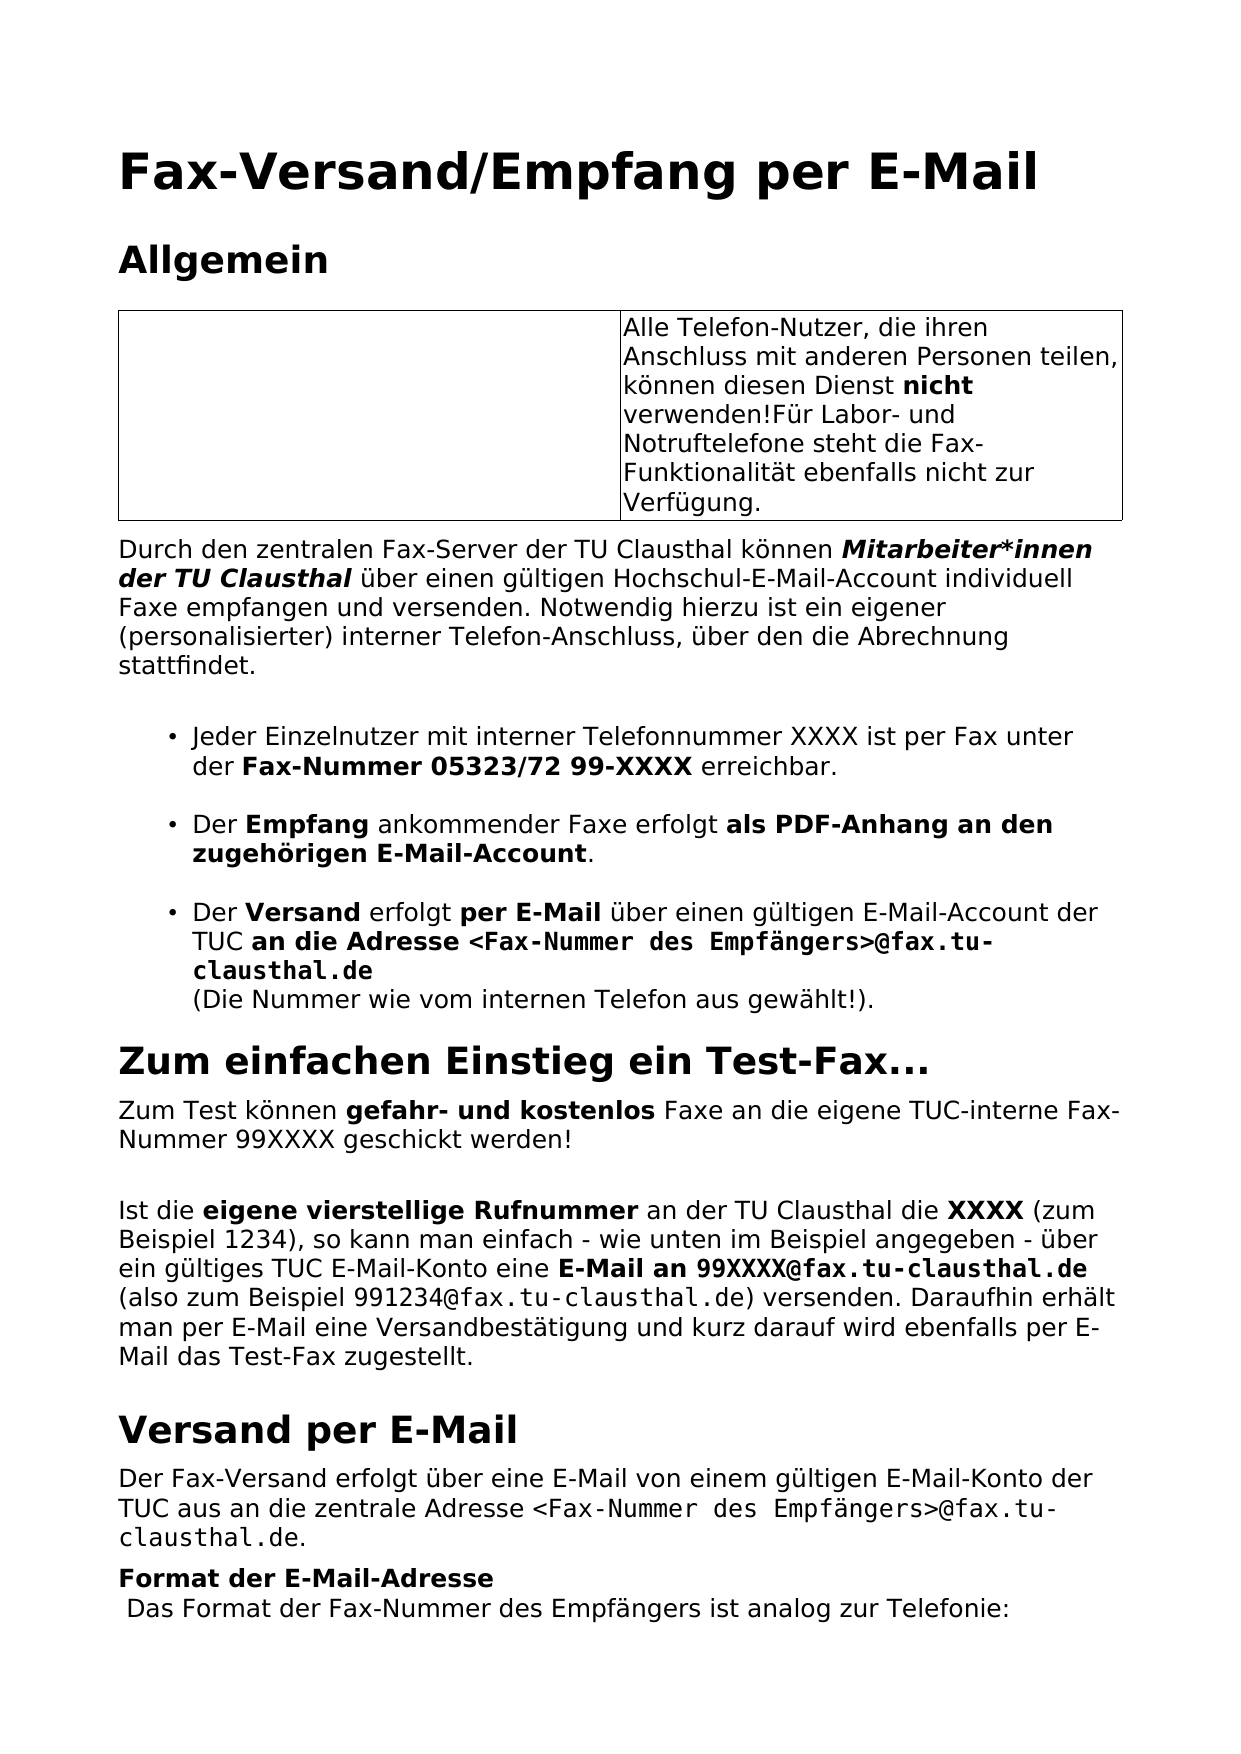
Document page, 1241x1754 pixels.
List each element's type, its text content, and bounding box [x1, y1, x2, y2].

text Ist die eigene vierstellige Rufnummer an der TU Clausthal die XXXX (zum Beispiel 1234), so kann man einfach - wie unten im Beispiel angegeben - über ein gültiges TUC E-Mail-Konto eine E-Mail an 99XXXX@fax.tu-clausthal.de (also zum Beispiel 991234@fax.tu-clausthal.de) versenden. Daraufhin erhält man per E-Mail eine Versandbestätigung und kurz darauf wird ebenfalls per E-Mail das Test-Fax zugestellt. [118, 1196, 1122, 1371]
list Jeder Einzelnutzer mit interner Telefonnummer XXXX ist per Fax unter der Fax-Nummer 05323/72 99-XXXX erreichbar. [177, 723, 1122, 781]
list Der Empfang ankommender Faxe erfolgt als PDF-Anhang an den zugehörigen E-Mail-Account. [177, 810, 1122, 869]
table_header [119, 311, 620, 520]
table_header Alle Telefon-Nutzer, die ihren Anschluss mit anderen Personen teilen, können diesen Dienst nicht verwenden!Für Labor- und Notruftelefone steht die Fax-Funktionalität ebenfalls nicht zur Verfügung. [621, 311, 1122, 520]
subtitle Zum einfachen Einstieg ein Test-Fax... [118, 1040, 1122, 1083]
list Der Versand erfolgt per E-Mail über einen gültigen E-Mail-Account der TUC an die Adresse <Fax-Nummer des Empfängers>@fax.tu-clausthal.de (Die Nummer wie vom internen Telefon aus gewählt!). [177, 898, 1122, 1015]
subtitle Fax-Versand/Empfang per E-Mail [118, 143, 1122, 201]
text Format der E-Mail-Adresse Das Format der Fax-Nummer des Empfängers ist analog zur Telefonie: [118, 1565, 1122, 1623]
text Der Fax-Versand erfolgt über eine E-Mail von einem gültigen E-Mail-Konto der TUC aus an die zentrale Adresse <Fax-Nummer des Empfängers>@fax.tu-clausthal.de. [118, 1465, 1122, 1552]
text Zum Test können gefahr- und kostenlos Faxe an die eigene TUC-interne Fax-Nummer 99XXXX geschickt werden! [118, 1096, 1122, 1183]
subtitle Allgemein [118, 239, 1122, 282]
subtitle Versand per E-Mail [118, 1408, 1122, 1452]
text Durch den zentralen Fax-Server der TU Clausthal können Mitarbeiter*innen der TU Clausthal über einen gültigen Hochschul-E-Mail-Account individuell Faxe empfangen und versenden. Notwendig hierzu ist ein eigener (personalisierter) interner Telefon-Anschluss, über den die Abrechnung stattfindet. [118, 535, 1122, 681]
